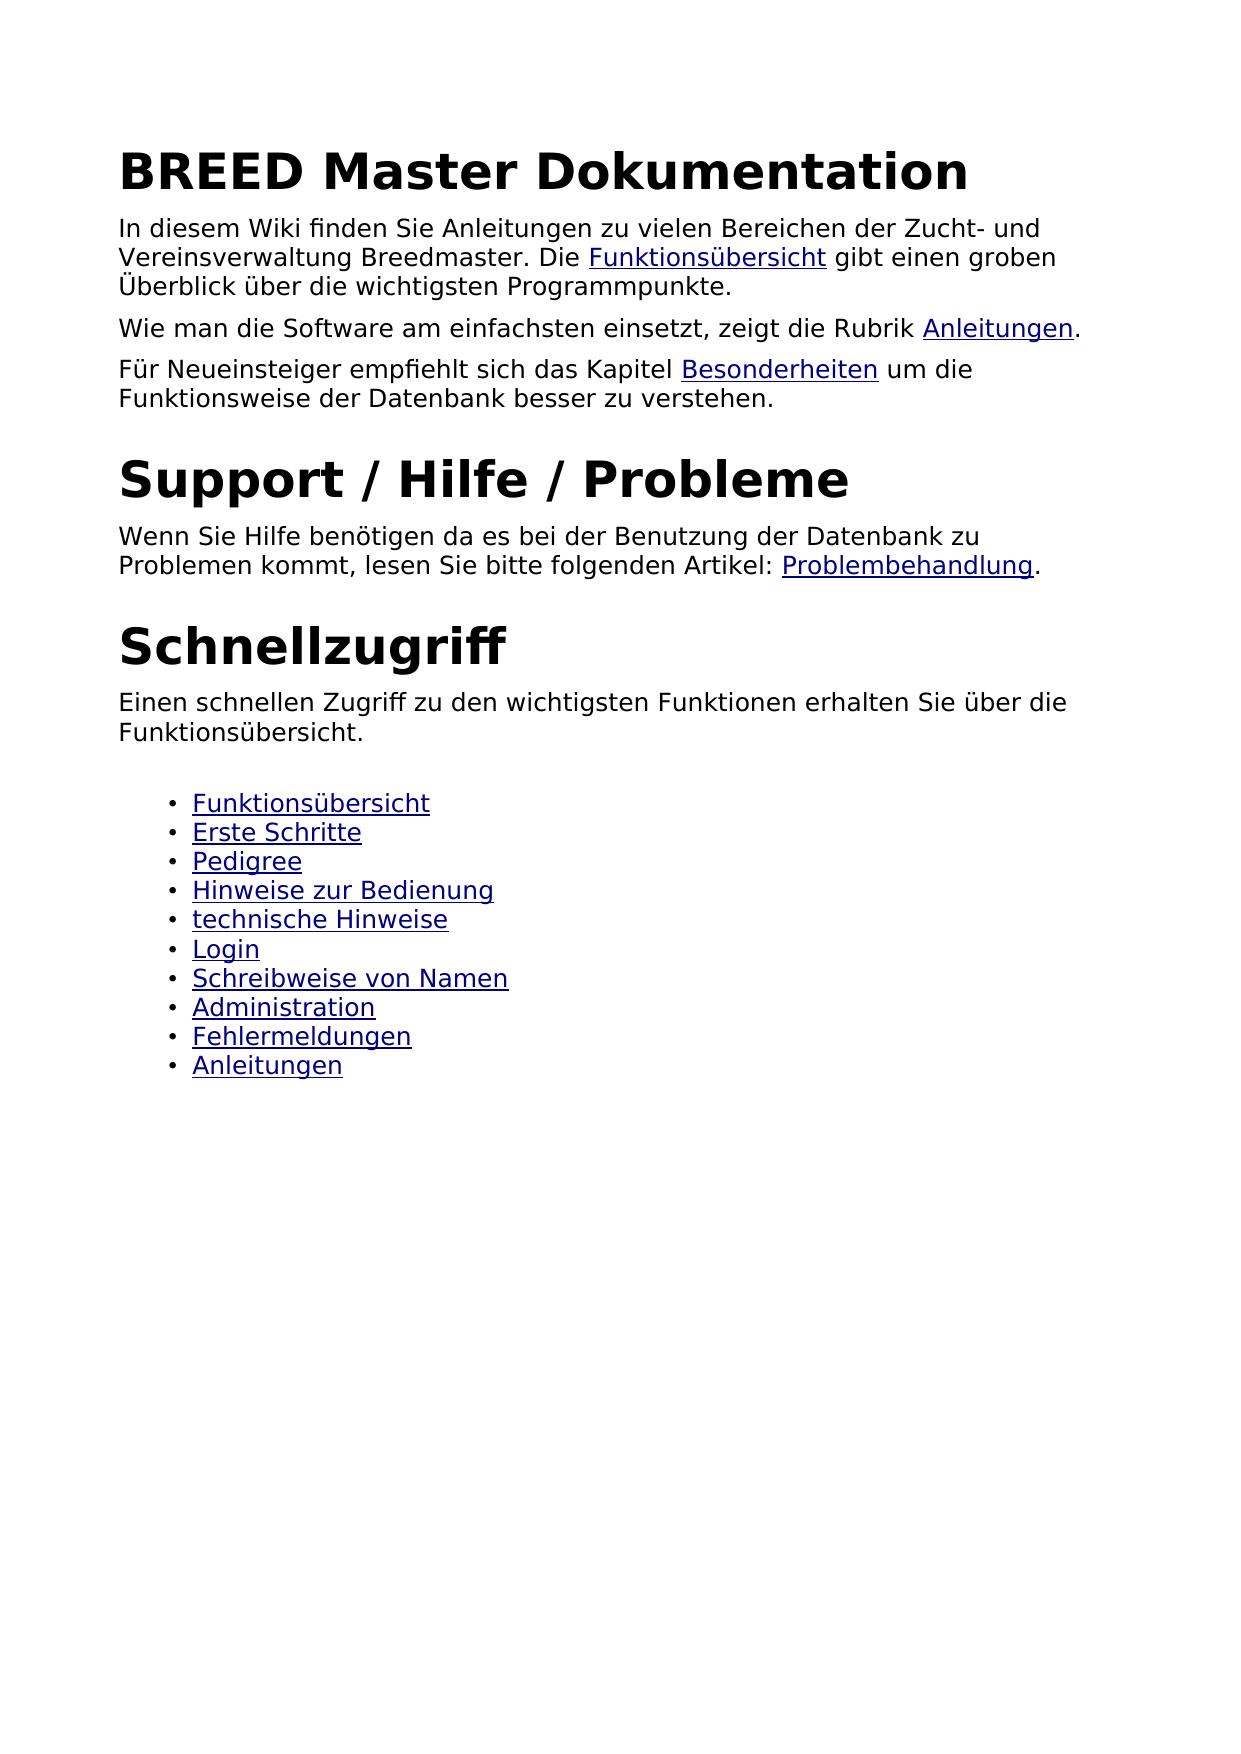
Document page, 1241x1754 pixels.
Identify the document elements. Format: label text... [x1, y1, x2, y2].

subtitle Schnellzugriff [118, 618, 1122, 676]
list Administration [177, 993, 1122, 1022]
list technische Hinweise [177, 906, 1122, 935]
list Funktionsübersicht [177, 789, 1122, 818]
subtitle Support / Hilfe / Probleme [118, 451, 1122, 509]
list Erste Schritte [177, 818, 1122, 847]
text Einen schnellen Zugriff zu den wichtigsten Funktionen erhalten Sie über die Funktionsübersicht. [118, 689, 1122, 747]
subtitle BREED Master Dokumentation [118, 143, 1122, 201]
list Schreibweise von Namen [177, 964, 1122, 993]
text In diesem Wiki finden Sie Anleitungen zu vielen Bereichen der Zucht- und Vereinsverwaltung Breedmaster. Die Funktionsübersicht gibt einen groben Überblick über die wichtigsten Programmpunkte. [118, 214, 1122, 301]
list Login [177, 935, 1122, 964]
text Für Neueinsteiger empfiehlt sich das Kapitel Besonderheiten um die Funktionsweise der Datenbank besser zu verstehen. [118, 356, 1122, 414]
text Wenn Sie Hilfe benötigen da es bei der Benutzung der Datenbank zu Problemen kommt, lesen Sie bitte folgenden Artikel: Problembehandlung. [118, 522, 1122, 580]
list Pedigree [177, 847, 1122, 876]
text Wie man die Software am einfachsten einsetzt, zeigt die Rubrik Anleitungen. [118, 314, 1122, 343]
list Hinweise zur Bedienung [177, 876, 1122, 906]
list Fehlermeldungen [177, 1022, 1122, 1051]
list Anleitungen [177, 1051, 1122, 1081]
